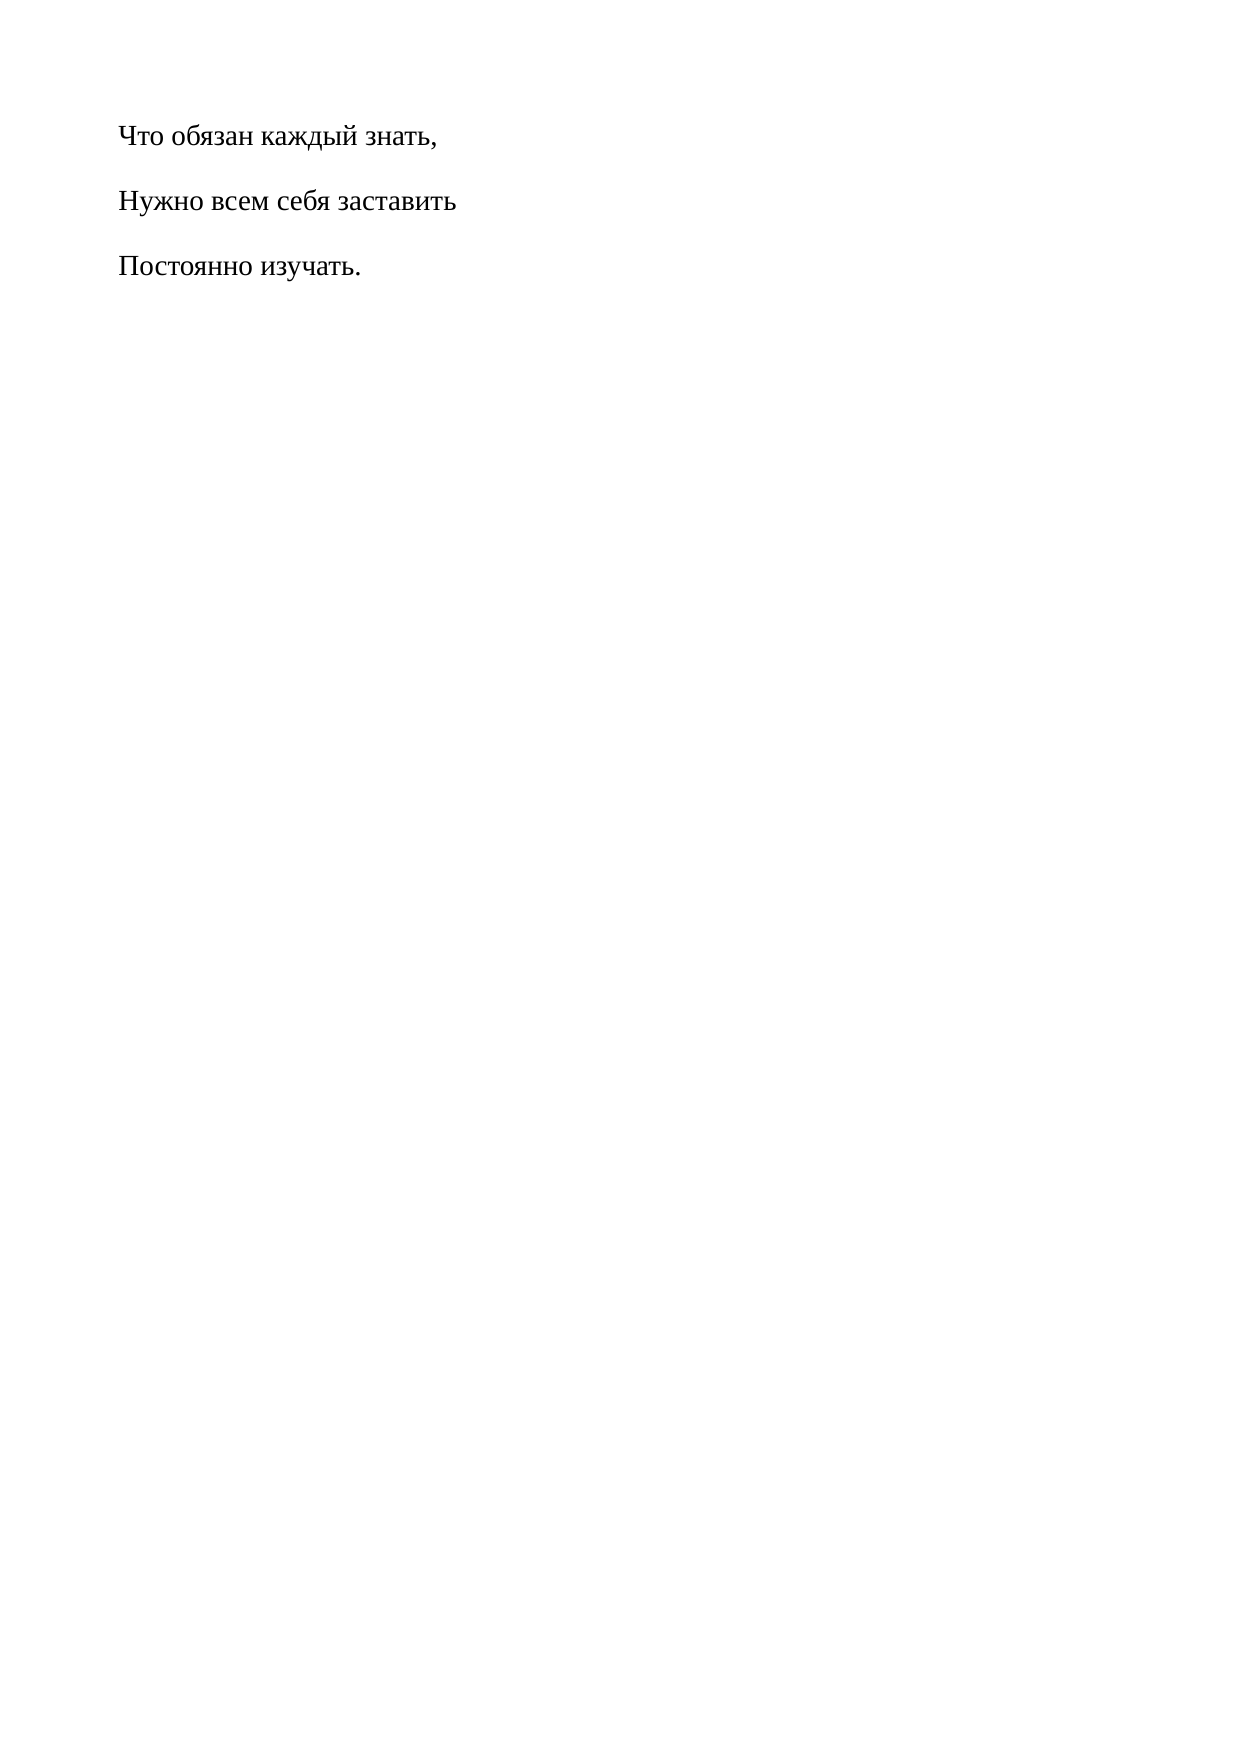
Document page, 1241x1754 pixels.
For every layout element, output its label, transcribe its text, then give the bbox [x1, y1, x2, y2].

text Постоянно изучать. [118, 248, 1122, 281]
text Что обязан каждый знать, [118, 118, 1122, 152]
text Нужно всем себя заставить [118, 183, 1122, 216]
